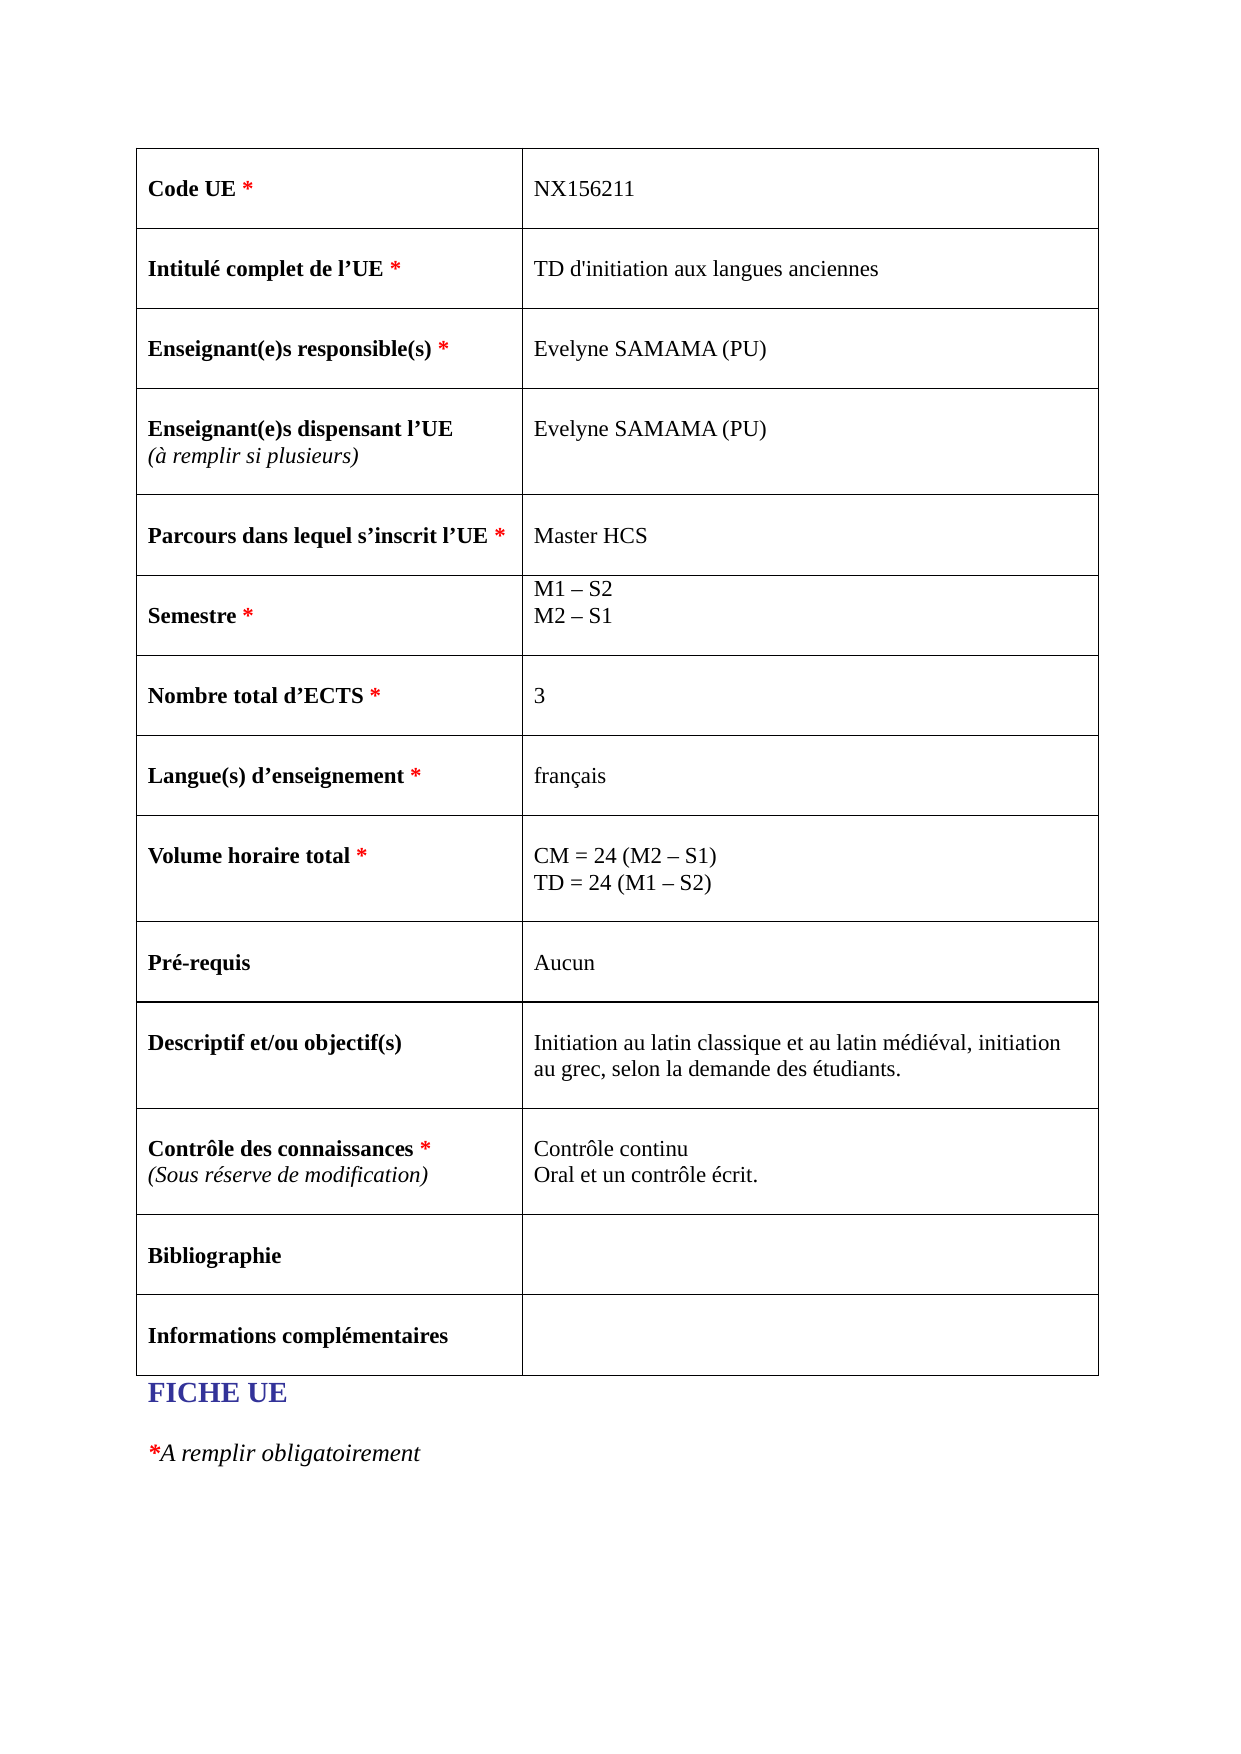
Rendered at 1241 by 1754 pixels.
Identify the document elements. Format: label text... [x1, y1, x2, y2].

table_cell [523, 1295, 1098, 1374]
table_cell [523, 1215, 1098, 1294]
text *A remplir obligatoirement [148, 1438, 1093, 1467]
text FICHE UE [148, 1376, 1093, 1409]
table_cell Initiation au latin classique et au latin médiéval, initiation au grec, selon la demande des étudiants. [523, 1003, 1098, 1108]
table_cell Enseignant(e)s responsible(s) * [137, 309, 522, 388]
table_cell Parcours dans lequel s’inscrit l’UE * [137, 495, 522, 574]
table_cell M1 – S2 M2 – S1 [523, 576, 1098, 654]
table_header Code UE * [137, 149, 522, 228]
table_cell Descriptif et/ou objectif(s) [137, 1003, 522, 1108]
table_cell 3 [523, 656, 1098, 735]
table_cell Informations complémentaires [137, 1295, 522, 1374]
table_cell Volume horaire total * [137, 816, 522, 921]
table_cell Semestre * [137, 576, 522, 654]
table_cell Evelyne SAMAMA (PU) [523, 309, 1098, 388]
table_cell français [523, 736, 1098, 815]
table_header NX156211 [523, 149, 1098, 228]
table_cell Pré-requis [137, 922, 522, 1001]
table_cell Evelyne SAMAMA (PU) [523, 389, 1098, 494]
table_cell Langue(s) d’enseignement * [137, 736, 522, 815]
table_cell Nombre total d’ECTS * [137, 656, 522, 735]
table_cell Bibliographie [137, 1215, 522, 1294]
table_cell Contrôle des connaissances * (Sous réserve de modification) [137, 1109, 522, 1214]
table_cell Enseignant(e)s dispensant l’UE (à remplir si plusieurs) [137, 389, 522, 494]
table_cell TD d'initiation aux langues anciennes [523, 229, 1098, 308]
table_cell Intitulé complet de l’UE * [137, 229, 522, 308]
table_cell Contrôle continu Oral et un contrôle écrit. [523, 1109, 1098, 1214]
table_cell Aucun [523, 922, 1098, 1001]
table_cell Master HCS [523, 495, 1098, 574]
table_cell CM = 24 (M2 – S1) TD = 24 (M1 – S2) [523, 816, 1098, 921]
